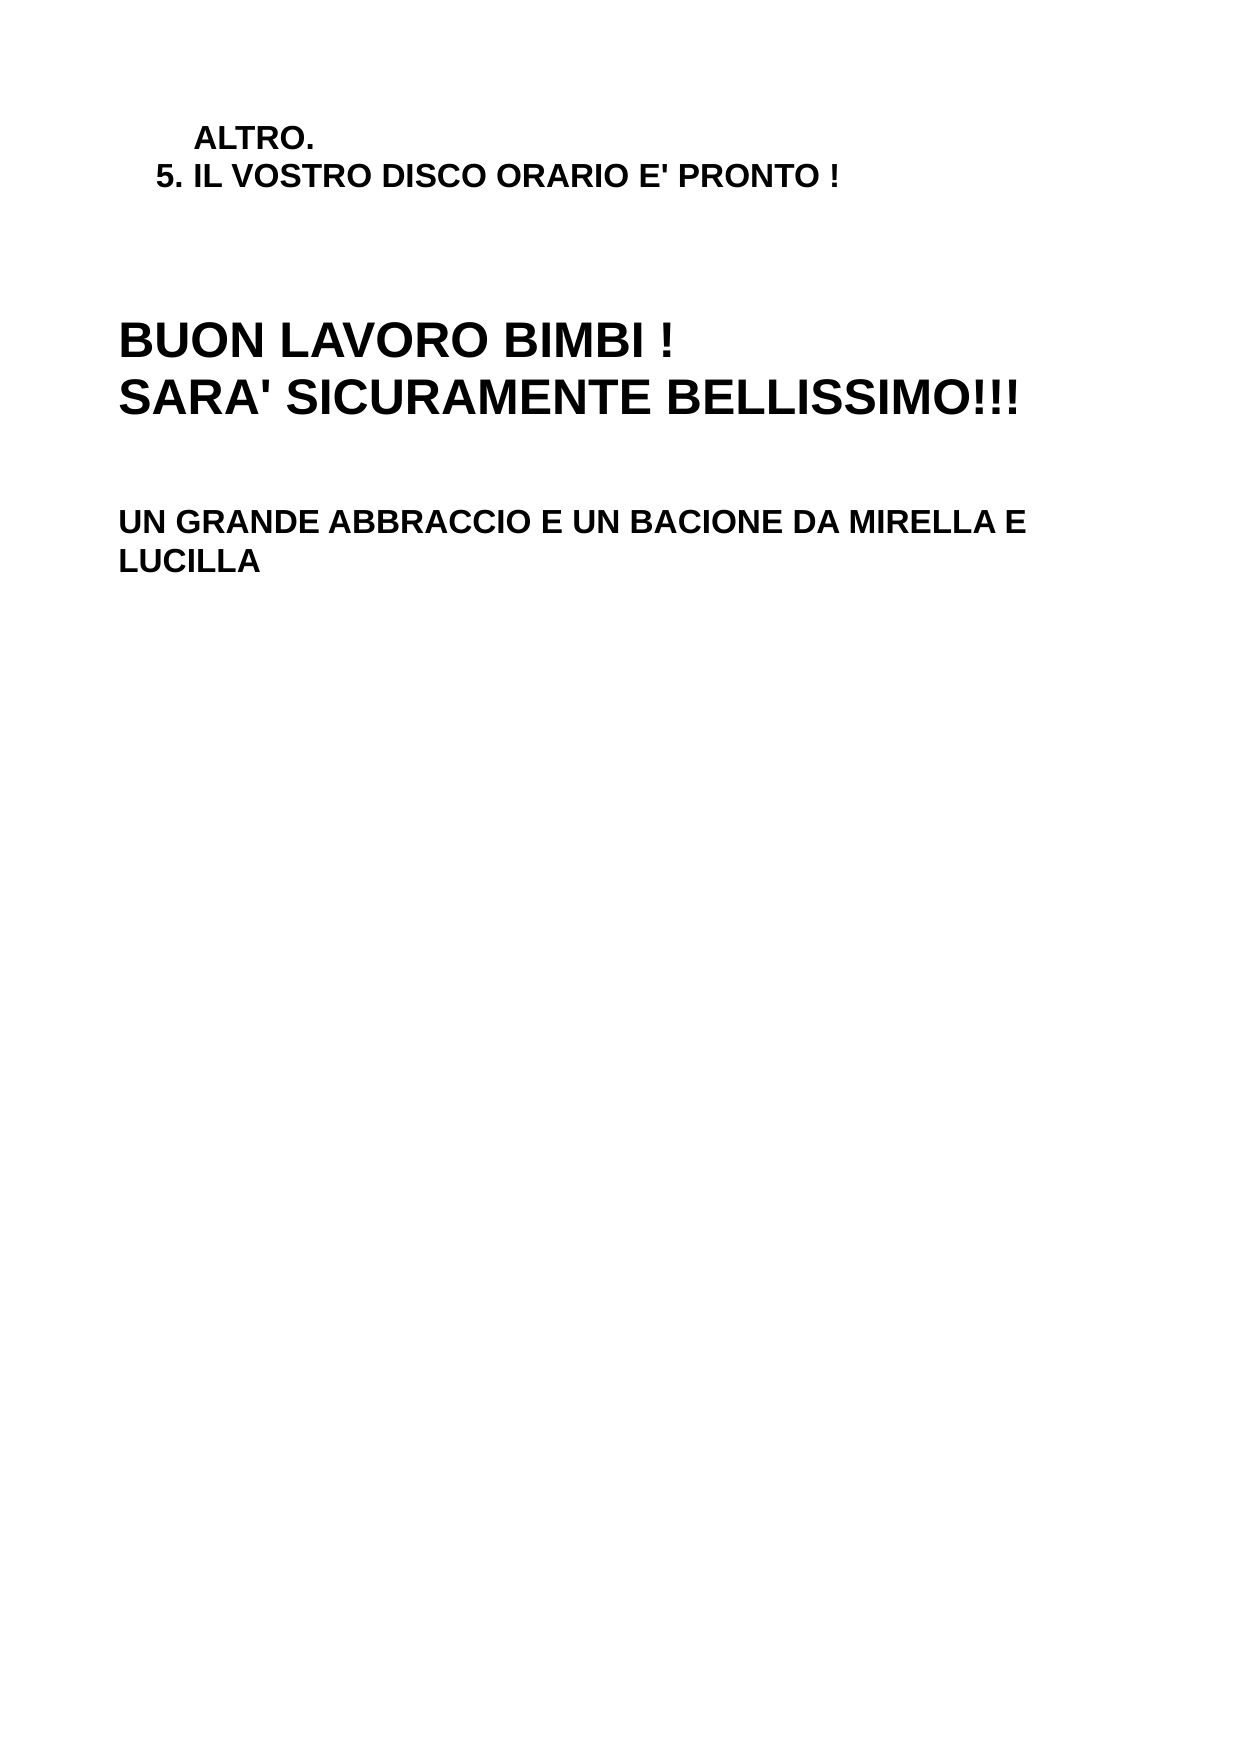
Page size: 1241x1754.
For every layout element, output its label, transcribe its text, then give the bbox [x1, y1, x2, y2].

list IL VOSTRO DISCO ORARIO E' PRONTO ! [156, 157, 1122, 195]
text BUON LAVORO BIMBI ! [118, 310, 1122, 368]
text UN GRANDE ABBRACCIO E UN BACIONE DA MIRELLA E LUCILLA [118, 502, 1122, 579]
list ALTRO. [156, 118, 1122, 157]
text SARA' SICURAMENTE BELLISSIMO!!! [118, 368, 1122, 425]
